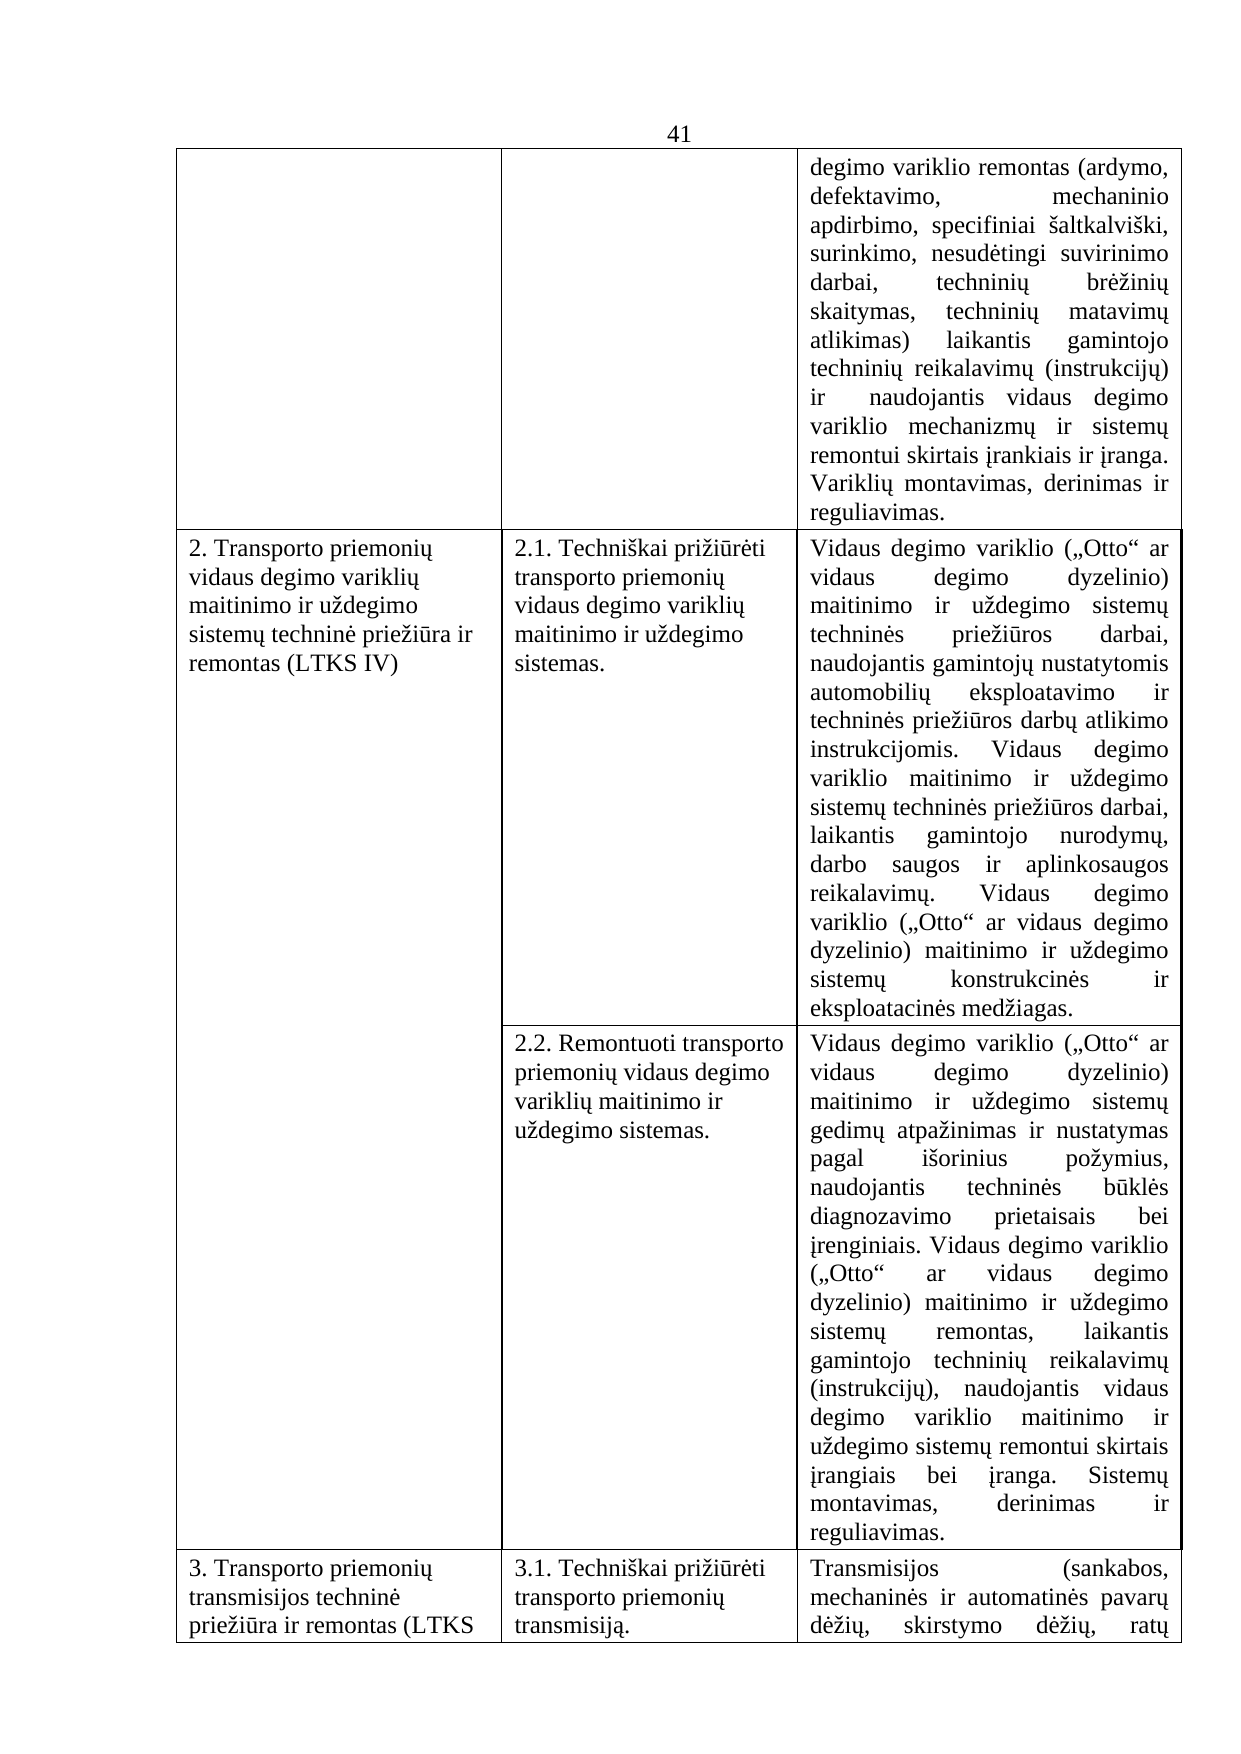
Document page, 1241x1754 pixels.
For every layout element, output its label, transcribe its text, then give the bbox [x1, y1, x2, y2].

table_cell Transmisijos (sankabos, mechaninės ir automatinės pavarų dėžių, skirstymo dėžių, ratų [798, 1550, 1181, 1642]
table_cell 2.2. Remontuoti transporto priemonių vidaus degimo variklių maitinimo ir uždegimo sistemas. [503, 1026, 796, 1549]
table_cell Vidaus degimo variklio („Otto“ ar vidaus degimo dyzelinio) maitinimo ir uždegimo sistemų techninės priežiūros darbai, naudojantis gamintojų nustatytomis automobilių eksploatavimo ir techninės priežiūros darbų atlikimo instrukcijomis. Vidaus degimo variklio maitinimo ir uždegimo sistemų techninės priežiūros darbai, laikantis gamintojo nurodymų, darbo saugos ir aplinkosaugos reikalavimų. Vidaus degimo variklio („Otto“ ar vidaus degimo dyzelinio) maitinimo ir uždegimo sistemų konstrukcinės ir eksploatacinės medžiagas. [798, 530, 1180, 1024]
table_cell 2. Transporto priemonių vidaus degimo variklių maitinimo ir uždegimo sistemų techninė priežiūra ir remontas (LTKS IV) [177, 530, 501, 1549]
table_cell degimo variklio remontas (ardymo, defektavimo, mechaninio apdirbimo, specifiniai šaltkalviški, surinkimo, nesudėtingi suvirinimo darbai, techninių brėžinių skaitymas, techninių matavimų atlikimas) laikantis gamintojo techninių reikalavimų (instrukcijų) ir naudojantis vidaus degimo variklio mechanizmų ir sistemų remontui skirtais įrankiais ir įranga. Variklių montavimas, derinimas ir reguliavimas. [798, 149, 1181, 529]
table_cell [177, 149, 501, 529]
table_cell Vidaus degimo variklio („Otto“ ar vidaus degimo dyzelinio) maitinimo ir uždegimo sistemų gedimų atpažinimas ir nustatymas pagal išorinius požymius, naudojantis techninės būklės diagnozavimo prietaisais bei įrenginiais. Vidaus degimo variklio („Otto“ ar vidaus degimo dyzelinio) maitinimo ir uždegimo sistemų remontas, laikantis gamintojo techninių reikalavimų (instrukcijų), naudojantis vidaus degimo variklio maitinimo ir uždegimo sistemų remontui skirtais įrangiais bei įranga. Sistemų montavimas, derinimas ir reguliavimas. [798, 1026, 1180, 1549]
table_cell 3.1. Techniškai prižiūrėti transporto priemonių transmisiją. [502, 1550, 797, 1642]
table_cell 3. Transporto priemonių transmisijos techninė priežiūra ir remontas (LTKS [177, 1550, 501, 1642]
table_cell 2.1. Techniškai prižiūrėti transporto priemonių vidaus degimo variklių maitinimo ir uždegimo sistemas. [503, 530, 796, 1024]
table_cell [502, 149, 797, 529]
